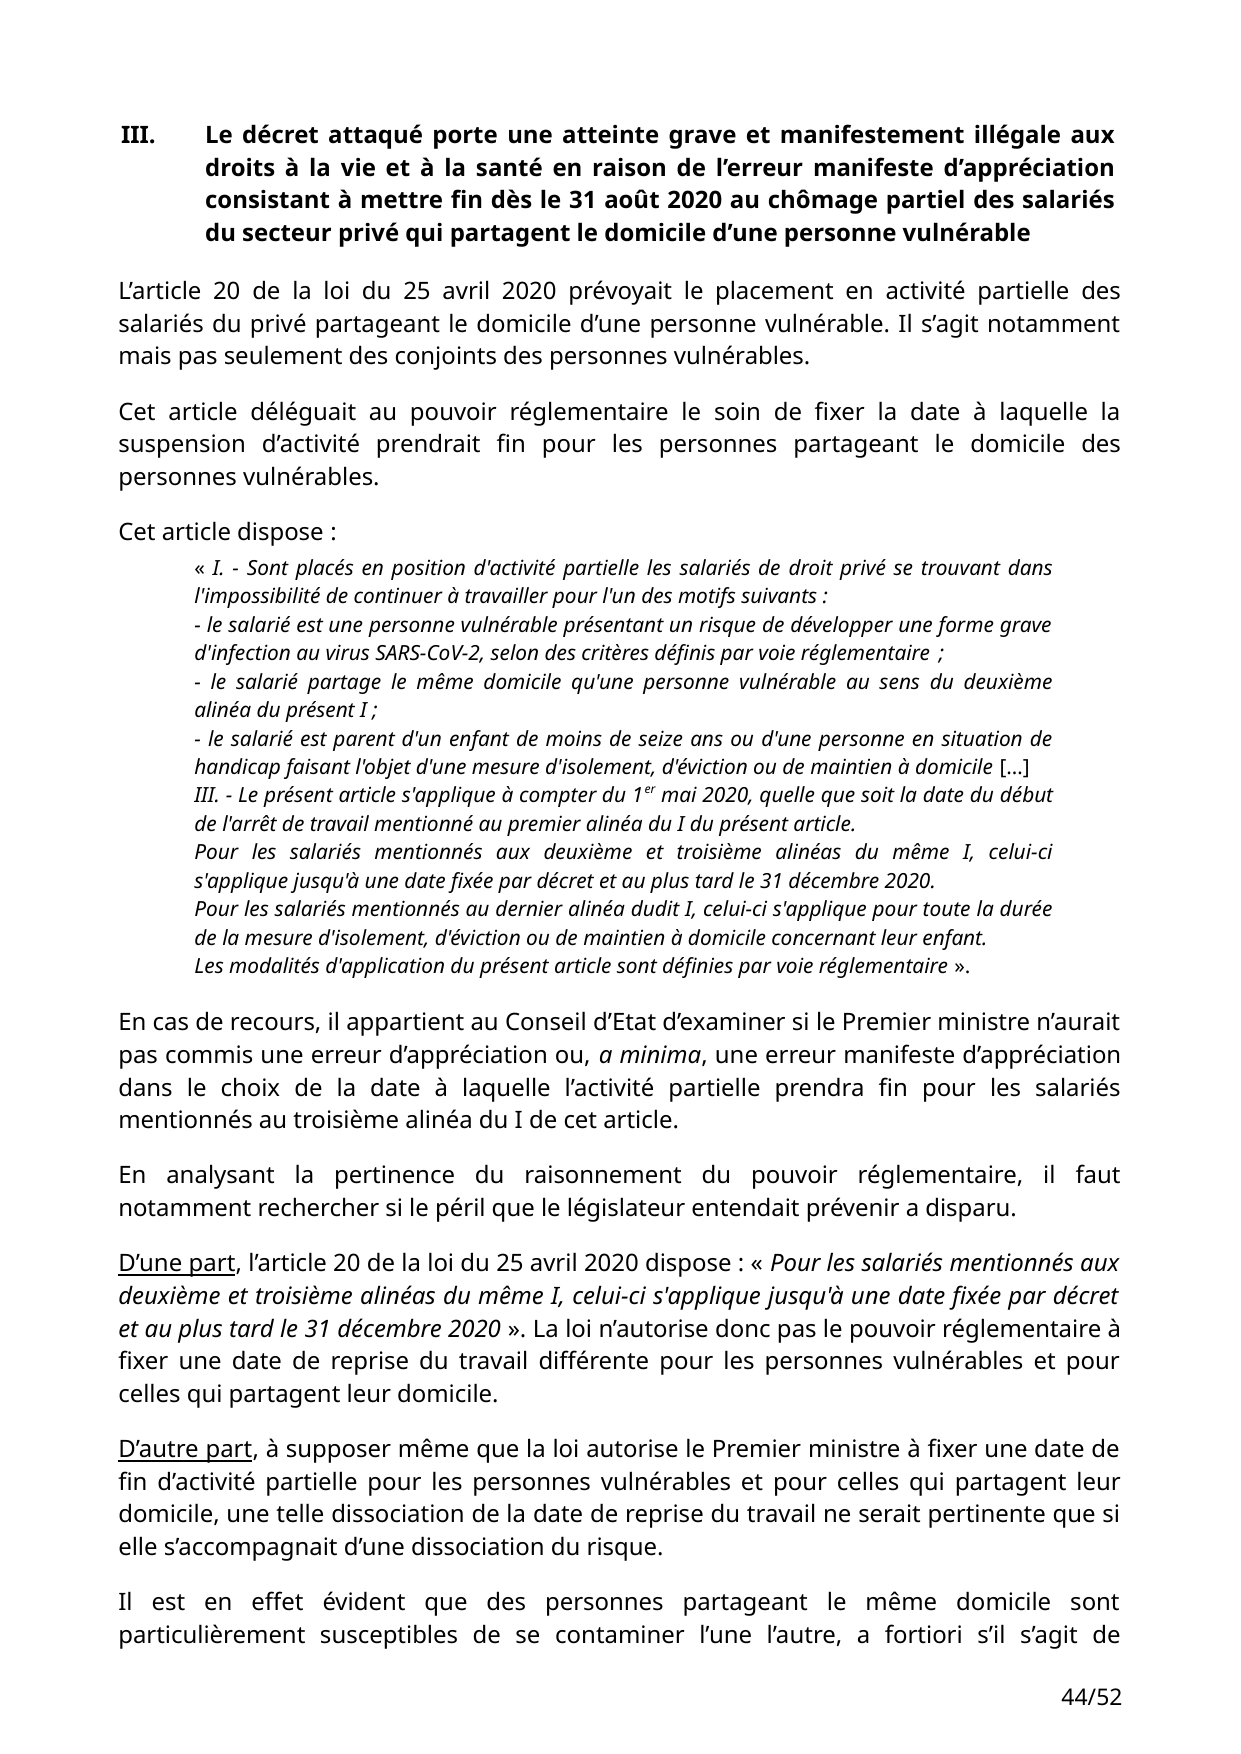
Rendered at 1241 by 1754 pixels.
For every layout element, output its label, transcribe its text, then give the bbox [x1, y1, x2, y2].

text L’article 20 de la loi du 25 avril 2020 prévoyait le placement en activité partielle des salariés du privé partageant le domicile d’une personne vulnérable. Il s’agit notamment mais pas seulement des conjoints des personnes vulnérables. [118, 274, 1122, 372]
text Cet article déléguait au pouvoir réglementaire le soin de fixer la date à laquelle la suspension d’activité prendrait fin pour les personnes partageant le domicile des personnes vulnérables. [118, 394, 1122, 492]
text - le salarié partage le même domicile qu'une personne vulnérable au sens du deuxième alinéa du présent I ; [194, 667, 1056, 724]
text En cas de recours, il appartient au Conseil d’Etat d’examiner si le Premier ministre n’aurait pas commis une erreur d’appréciation ou, a minima, une erreur manifeste d’appréciation dans le choix de la date à laquelle l’activité partielle prendra fin pour les salariés mentionnés au troisième alinéa du I de cet article. [118, 1005, 1122, 1136]
table_header Le décret attaqué porte une atteinte grave et manifestement illégale aux droits à la vie et à la santé en raison de l’erreur manifeste d’appréciation consistant à mettre fin dès le 31 août 2020 au chômage partiel des salariés du secteur privé qui partagent le domicile d’une personne vulnérable [199, 112, 1121, 254]
text III. - Le présent article s'applique à compter du 1er mai 2020, quelle que soit la date du début de l'arrêt de travail mentionné au premier alinéa du I du présent article. [194, 781, 1056, 837]
text - le salarié est parent d'un enfant de moins de seize ans ou d'une personne en situation de handicap faisant l'objet d'une mesure d'isolement, d'éviction ou de maintien à domicile […] [194, 724, 1056, 781]
text Pour les salariés mentionnés au dernier alinéa dudit I, celui-ci s'applique pour toute la durée de la mesure d'isolement, d'éviction ou de maintien à domicile concernant leur enfant. [194, 894, 1056, 951]
table_header III. [115, 112, 199, 254]
text - le salarié est une personne vulnérable présentant un risque de développer une forme grave d'infection au virus SARS-CoV-2, selon des critères définis par voie réglementaire ; [194, 610, 1056, 667]
text Les modalités d'application du présent article sont définies par voie réglementaire ». [194, 951, 1056, 980]
text D’autre part, à supposer même que la loi autorise le Premier ministre à fixer une date de fin d’activité partielle pour les personnes vulnérables et pour celles qui partagent leur domicile, une telle dissociation de la date de reprise du travail ne serait pertinente que si elle s’accompagnait d’une dissociation du risque. [118, 1432, 1122, 1562]
text « I. - Sont placés en position d'activité partielle les salariés de droit privé se trouvant dans l'impossibilité de continuer à travailler pour l'un des motifs suivants : [194, 553, 1056, 610]
text Pour les salariés mentionnés aux deuxième et troisième alinéas du même I, celui-ci s'applique jusqu'à une date fixée par décret et au plus tard le 31 décembre 2020. [194, 837, 1056, 894]
text D’une part, l’article 20 de la loi du 25 avril 2020 dispose : « Pour les salariés mentionnés aux deuxième et troisième alinéas du même I, celui-ci s'applique jusqu'à une date fixée par décret et au plus tard le 31 décembre 2020 ». La loi n’autorise donc pas le pouvoir réglementaire à fixer une date de reprise du travail différente pour les personnes vulnérables et pour celles qui partagent leur domicile. [118, 1246, 1122, 1409]
text En analysant la pertinence du raisonnement du pouvoir réglementaire, il faut notamment rechercher si le péril que le législateur entendait prévenir a disparu. [118, 1158, 1122, 1223]
text Il est en effet évident que des personnes partageant le même domicile sont particulièrement susceptibles de se contaminer l’une l’autre, a fortiori s’il s’agit de [118, 1585, 1122, 1650]
text Cet article dispose : [118, 515, 1122, 547]
